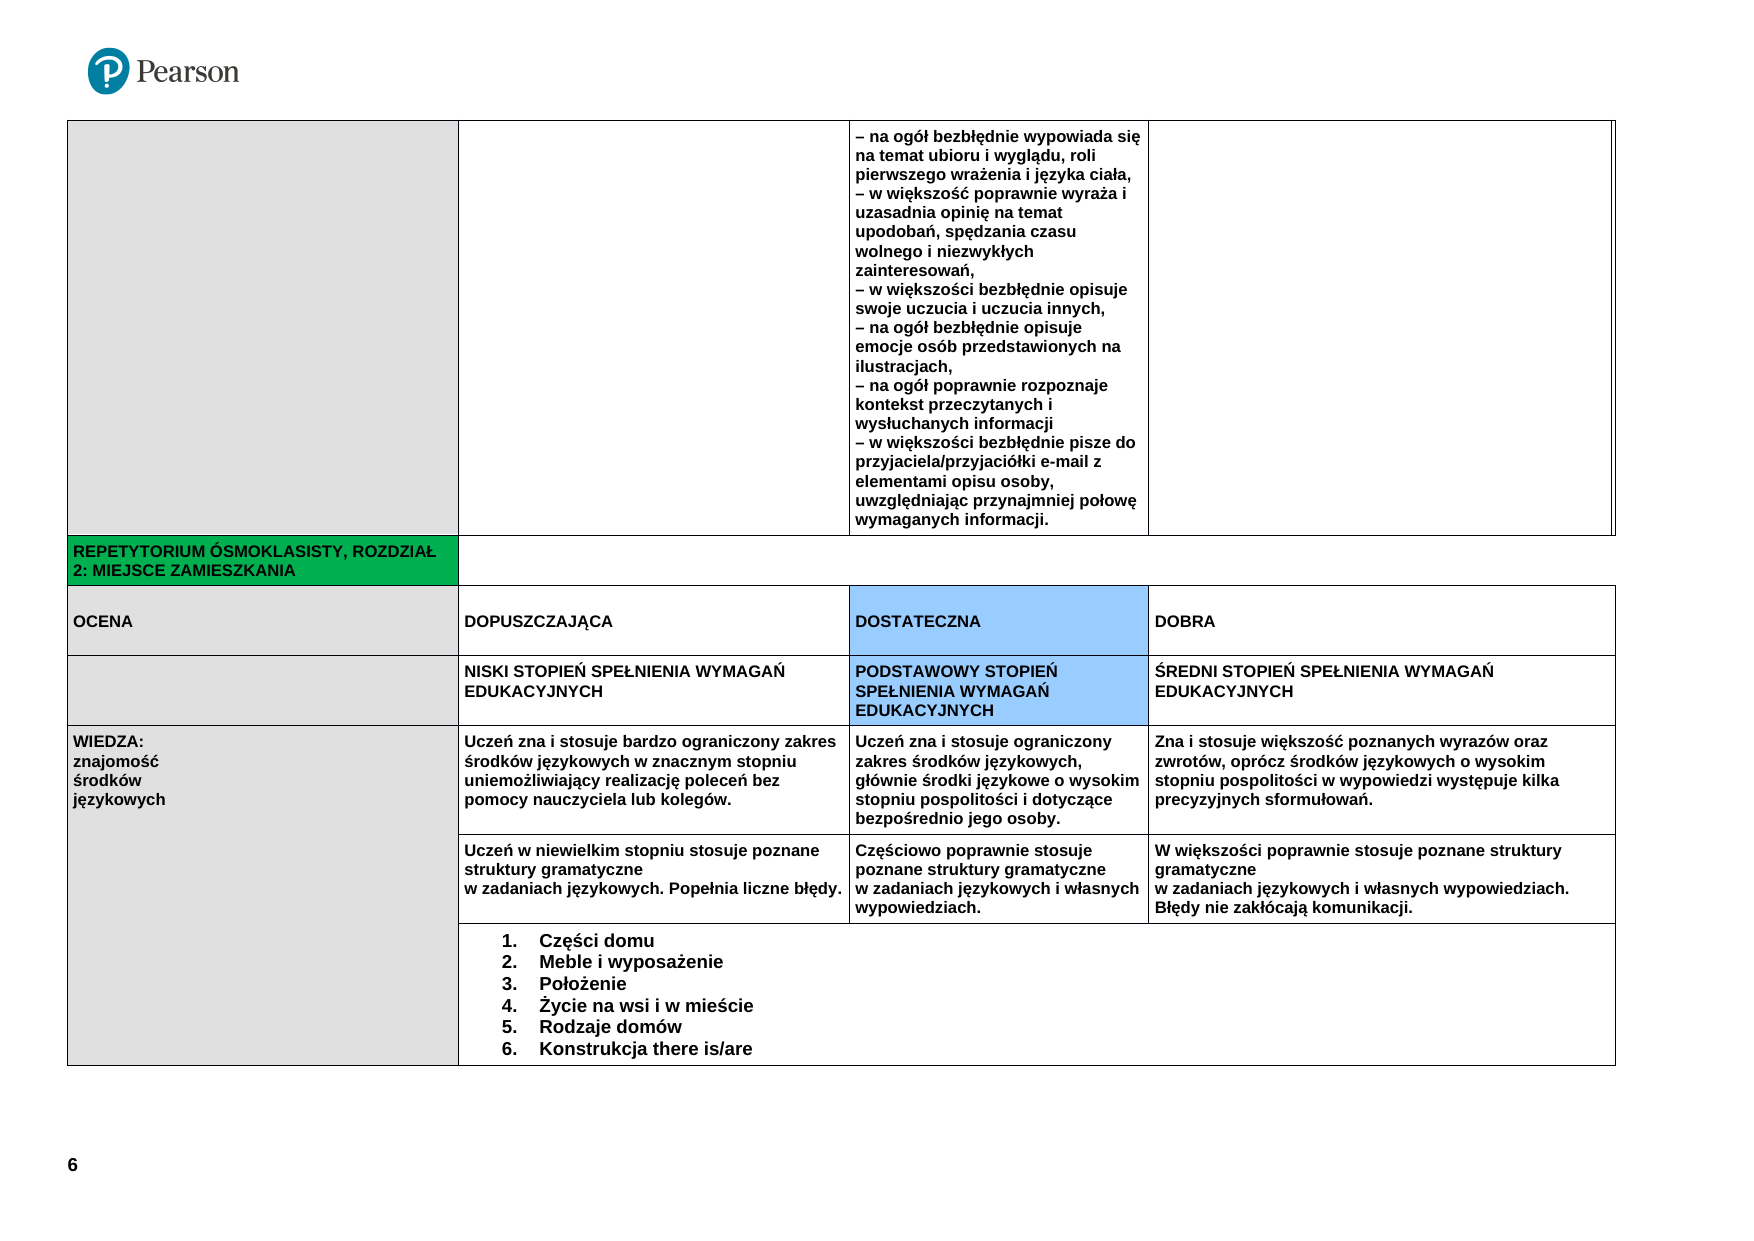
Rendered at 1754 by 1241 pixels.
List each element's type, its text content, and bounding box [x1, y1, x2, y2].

table_cell NISKI STOPIEŃ SPEŁNIENIA WYMAGAŃ EDUKACYJNYCH [459, 656, 849, 725]
table_cell WIEDZA: znajomość środków językowych [68, 726, 458, 1065]
table_cell ŚREDNI STOPIEŃ SPEŁNIENIA WYMAGAŃ EDUKACYJNYCH [1149, 656, 1615, 725]
table_cell Uczeń zna i stosuje bardzo ograniczony zakres środków językowych w znacznym stopniu uniemożliwiający realizację poleceń bez pomocy nauczyciela lub kolegów. [459, 726, 849, 834]
table_cell Zna i stosuje większość poznanych wyrazów oraz zwrotów, oprócz środków językowych o wysokim stopniu pospolitości w wypowiedzi występuje kilka precyzyjnych sformułowań. [1149, 726, 1615, 834]
table_cell OCENA [68, 586, 458, 655]
table_cell DOSTATECZNA [850, 586, 1148, 655]
table_cell [68, 121, 458, 534]
table_cell REPETYTORIUM ÓSMOKLASISTY, ROZDZIAŁ 2: MIEJSCE ZAMIESZKANIA [68, 536, 458, 585]
table_cell [459, 121, 849, 534]
table_cell Uczeń w niewielkim stopniu stosuje poznane struktury gramatyczne w zadaniach językowych. Popełnia liczne błędy. [459, 835, 849, 923]
table_cell Części domu Meble i wyposażenie Położenie Życie na wsi i w mieście Rodzaje domów Konstrukcja there is/are Wyrażenia some/any Przyimki czasu i miejsca Przyimki po czasownikach i przymiotnikach Liczba mnoga rzeczowników Spójniki Zakończenia przymiotników Przymiotniki złożone Czasowniki złożone [459, 924, 1615, 1065]
table_cell Uczeń zna i stosuje ograniczony zakres środków językowych, głównie środki językowe o wysokim stopniu pospolitości i dotyczące bezpośrednio jego osoby. [850, 726, 1148, 834]
table_cell DOBRA [1149, 586, 1615, 655]
picture [67, 26, 260, 116]
table_cell [68, 656, 458, 725]
table_cell Częściowo poprawnie stosuje poznane struktury gramatyczne w zadaniach językowych i własnych wypowiedziach. [850, 835, 1148, 923]
table_cell DOPUSZCZAJĄCA [459, 586, 849, 655]
table_cell W większości poprawnie stosuje poznane struktury gramatyczne w zadaniach językowych i własnych wypowiedziach. Błędy nie zakłócają komunikacji. [1149, 835, 1615, 923]
table_cell [459, 536, 1615, 585]
table_cell [1149, 121, 1611, 534]
table_cell PODSTAWOWY STOPIEŃ SPEŁNIENIA WYMAGAŃ EDUKACYJNYCH [850, 656, 1148, 725]
table_cell – na ogół bezbłędnie wypowiada się na temat ubioru i wyglądu, roli pierwszego wrażenia i języka ciała, – w większość poprawnie wyraża i uzasadnia opinię na temat upodobań, spędzania czasu wolnego i niezwykłych zainteresowań, – w większości bezbłędnie opisuje swoje uczucia i uczucia innych, – na ogół bezbłędnie opisuje emocje osób przedstawionych na ilustracjach, – na ogół poprawnie rozpoznaje kontekst przeczytanych i wysłuchanych informacji – w większości bezbłędnie pisze do przyjaciela/przyjaciółki e-mail z elementami opisu osoby, uwzględniając przynajmniej połowę wymaganych informacji. [850, 121, 1148, 534]
